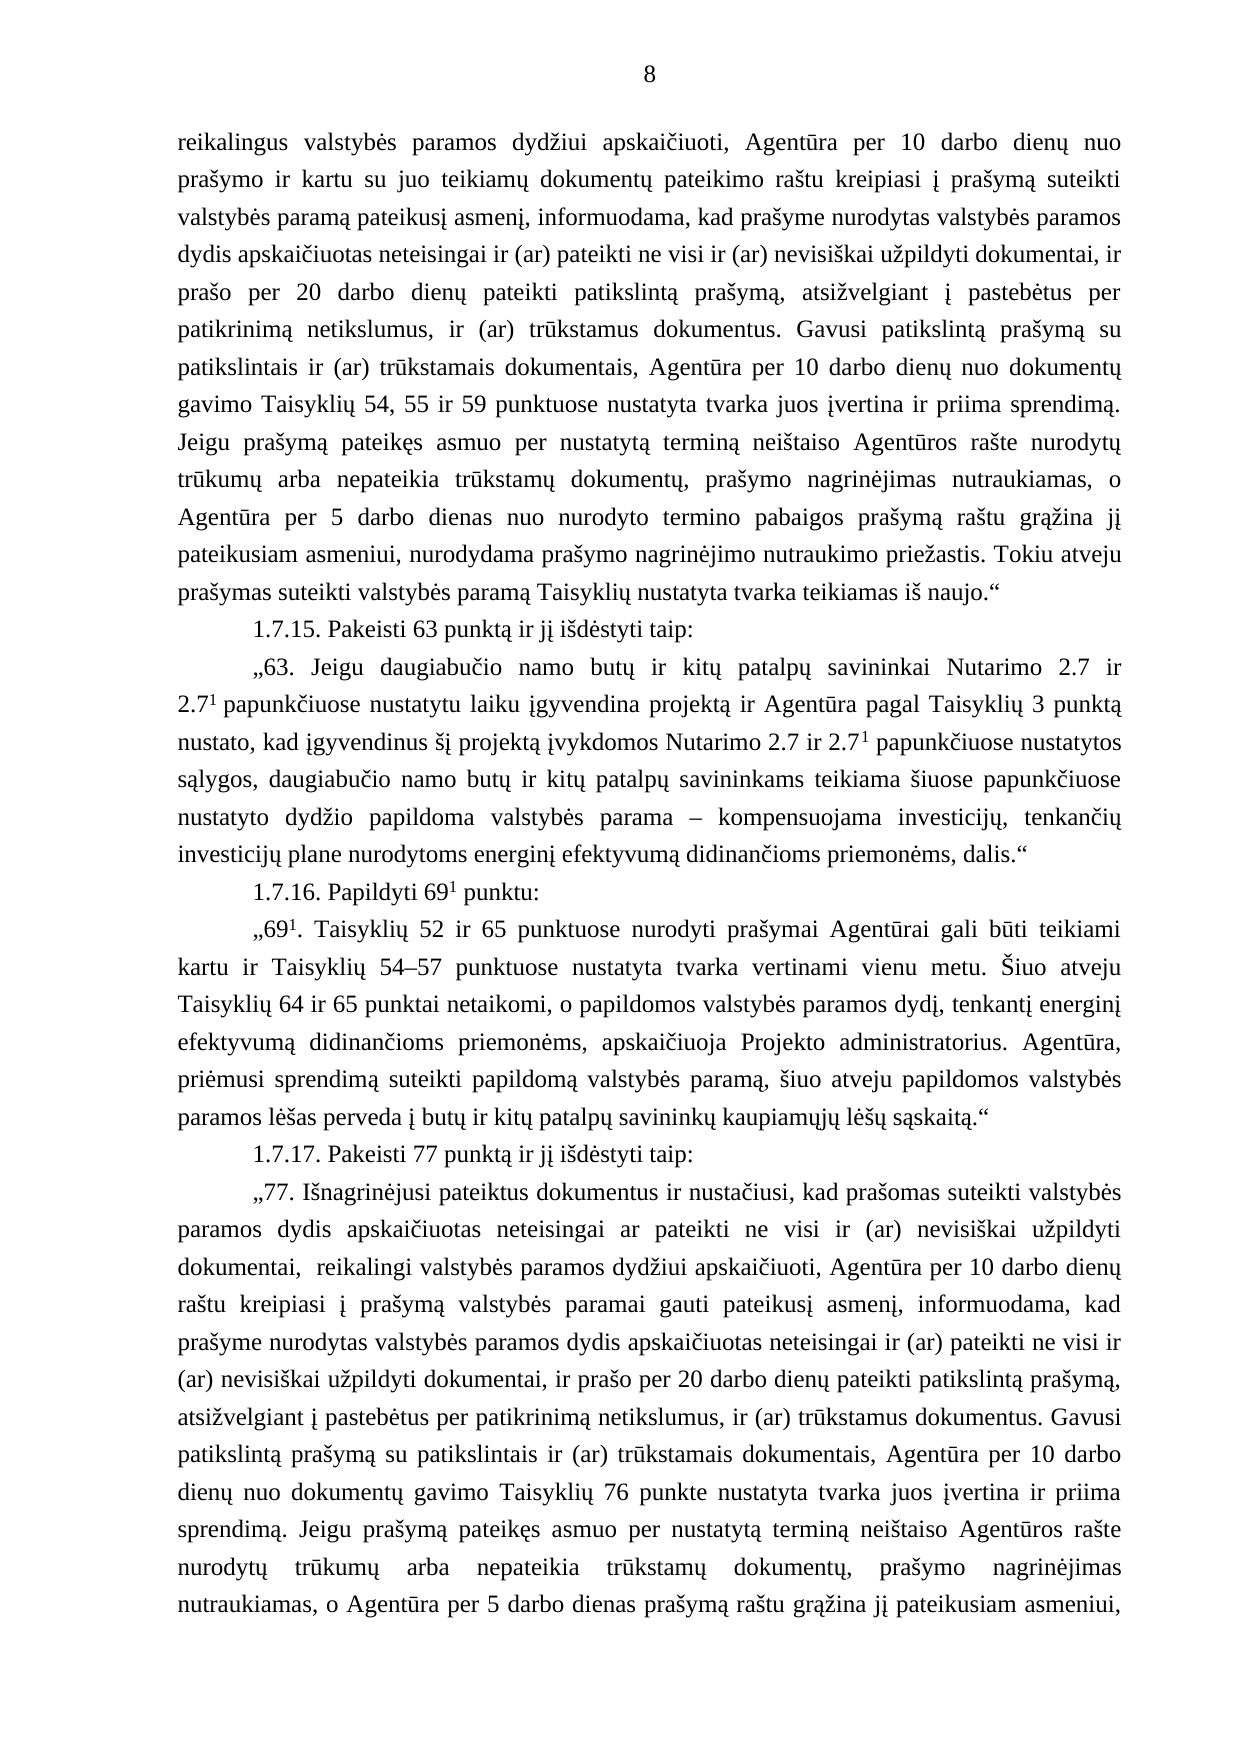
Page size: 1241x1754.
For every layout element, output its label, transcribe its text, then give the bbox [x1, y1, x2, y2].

text „77. Išnagrinėjusi pateiktus dokumentus ir nustačiusi, kad prašomas suteikti valstybės paramos dydis apskaičiuotas neteisingai ar pateikti ne visi ir (ar) nevisiškai užpildyti dokumentai, reikalingi valstybės paramos dydžiui apskaičiuoti, Agentūra per 10 darbo dienų raštu kreipiasi į prašymą valstybės paramai gauti pateikusį asmenį, informuodama, kad prašyme nurodytas valstybės paramos dydis apskaičiuotas neteisingai ir (ar) pateikti ne visi ir (ar) nevisiškai užpildyti dokumentai, ir prašo per 20 darbo dienų pateikti patikslintą prašymą, atsižvelgiant į pastebėtus per patikrinimą netikslumus, ir (ar) trūkstamus dokumentus. Gavusi patikslintą prašymą su patikslintais ir (ar) trūkstamais dokumentais, Agentūra per 10 darbo dienų nuo dokumentų gavimo Taisyklių 76 punkte nustatyta tvarka juos įvertina ir priima sprendimą. Jeigu prašymą pateikęs asmuo per nustatytą terminą neištaiso Agentūros rašte nurodytų trūkumų arba nepateikia trūkstamų dokumentų, prašymo nagrinėjimas nutraukiamas, o Agentūra per 5 darbo dienas prašymą raštu grąžina jį pateikusiam asmeniui, [177, 1168, 1122, 1618]
text 1.7.17. Pakeisti 77 punktą ir jį išdėstyti taip: [177, 1131, 1122, 1168]
text „63. Jeigu daugiabučio namo butų ir kitų patalpų savininkai Nutarimo 2.7 ir 2.71 papunkčiuose nustatytu laiku įgyvendina projektą ir Agentūra pagal Taisyklių 3 punktą nustato, kad įgyvendinus šį projektą įvykdomos Nutarimo 2.7 ir 2.71 papunkčiuose nustatytos sąlygos, daugiabučio namo butų ir kitų patalpų savininkams teikiama šiuose papunkčiuose nustatyto dydžio papildoma valstybės parama – kompensuojama investicijų, tenkančių investicijų plane nurodytoms energinį efektyvumą didinančioms priemonėms, dalis.“ [177, 643, 1122, 868]
text „691. Taisyklių 52 ir 65 punktuose nurodyti prašymai Agentūrai gali būti teikiami kartu ir Taisyklių 54–57 punktuose nustatyta tvarka vertinami vienu metu. Šiuo atveju Taisyklių 64 ir 65 punktai netaikomi, o papildomos valstybės paramos dydį, tenkantį energinį efektyvumą didinančioms priemonėms, apskaičiuoja Projekto administratorius. Agentūra, priėmusi sprendimą suteikti papildomą valstybės paramą, šiuo atveju papildomos valstybės paramos lėšas perveda į butų ir kitų patalpų savininkų kaupiamųjų lėšų sąskaitą.“ [177, 906, 1122, 1131]
text reikalingus valstybės paramos dydžiui apskaičiuoti, Agentūra per 10 darbo dienų nuo prašymo ir kartu su juo teikiamų dokumentų pateikimo raštu kreipiasi į prašymą suteikti valstybės paramą pateikusį asmenį, informuodama, kad prašyme nurodytas valstybės paramos dydis apskaičiuotas neteisingai ir (ar) pateikti ne visi ir (ar) nevisiškai užpildyti dokumentai, ir prašo per 20 darbo dienų pateikti patikslintą prašymą, atsižvelgiant į pastebėtus per patikrinimą netikslumus, ir (ar) trūkstamus dokumentus. Gavusi patikslintą prašymą su patikslintais ir (ar) trūkstamais dokumentais, Agentūra per 10 darbo dienų nuo dokumentų gavimo Taisyklių 54, 55 ir 59 punktuose nustatyta tvarka juos įvertina ir priima sprendimą. Jeigu prašymą pateikęs asmuo per nustatytą terminą neištaiso Agentūros rašte nurodytų trūkumų arba nepateikia trūkstamų dokumentų, prašymo nagrinėjimas nutraukiamas, o Agentūra per 5 darbo dienas nuo nurodyto termino pabaigos prašymą raštu grąžina jį pateikusiam asmeniui, nurodydama prašymo nagrinėjimo nutraukimo priežastis. Tokiu atveju prašymas suteikti valstybės paramą Taisyklių nustatyta tvarka teikiamas iš naujo.“ [177, 118, 1122, 606]
text 1.7.15. Pakeisti 63 punktą ir jį išdėstyti taip: [177, 606, 1122, 643]
text 1.7.16. Papildyti 691 punktu: [177, 868, 1122, 906]
